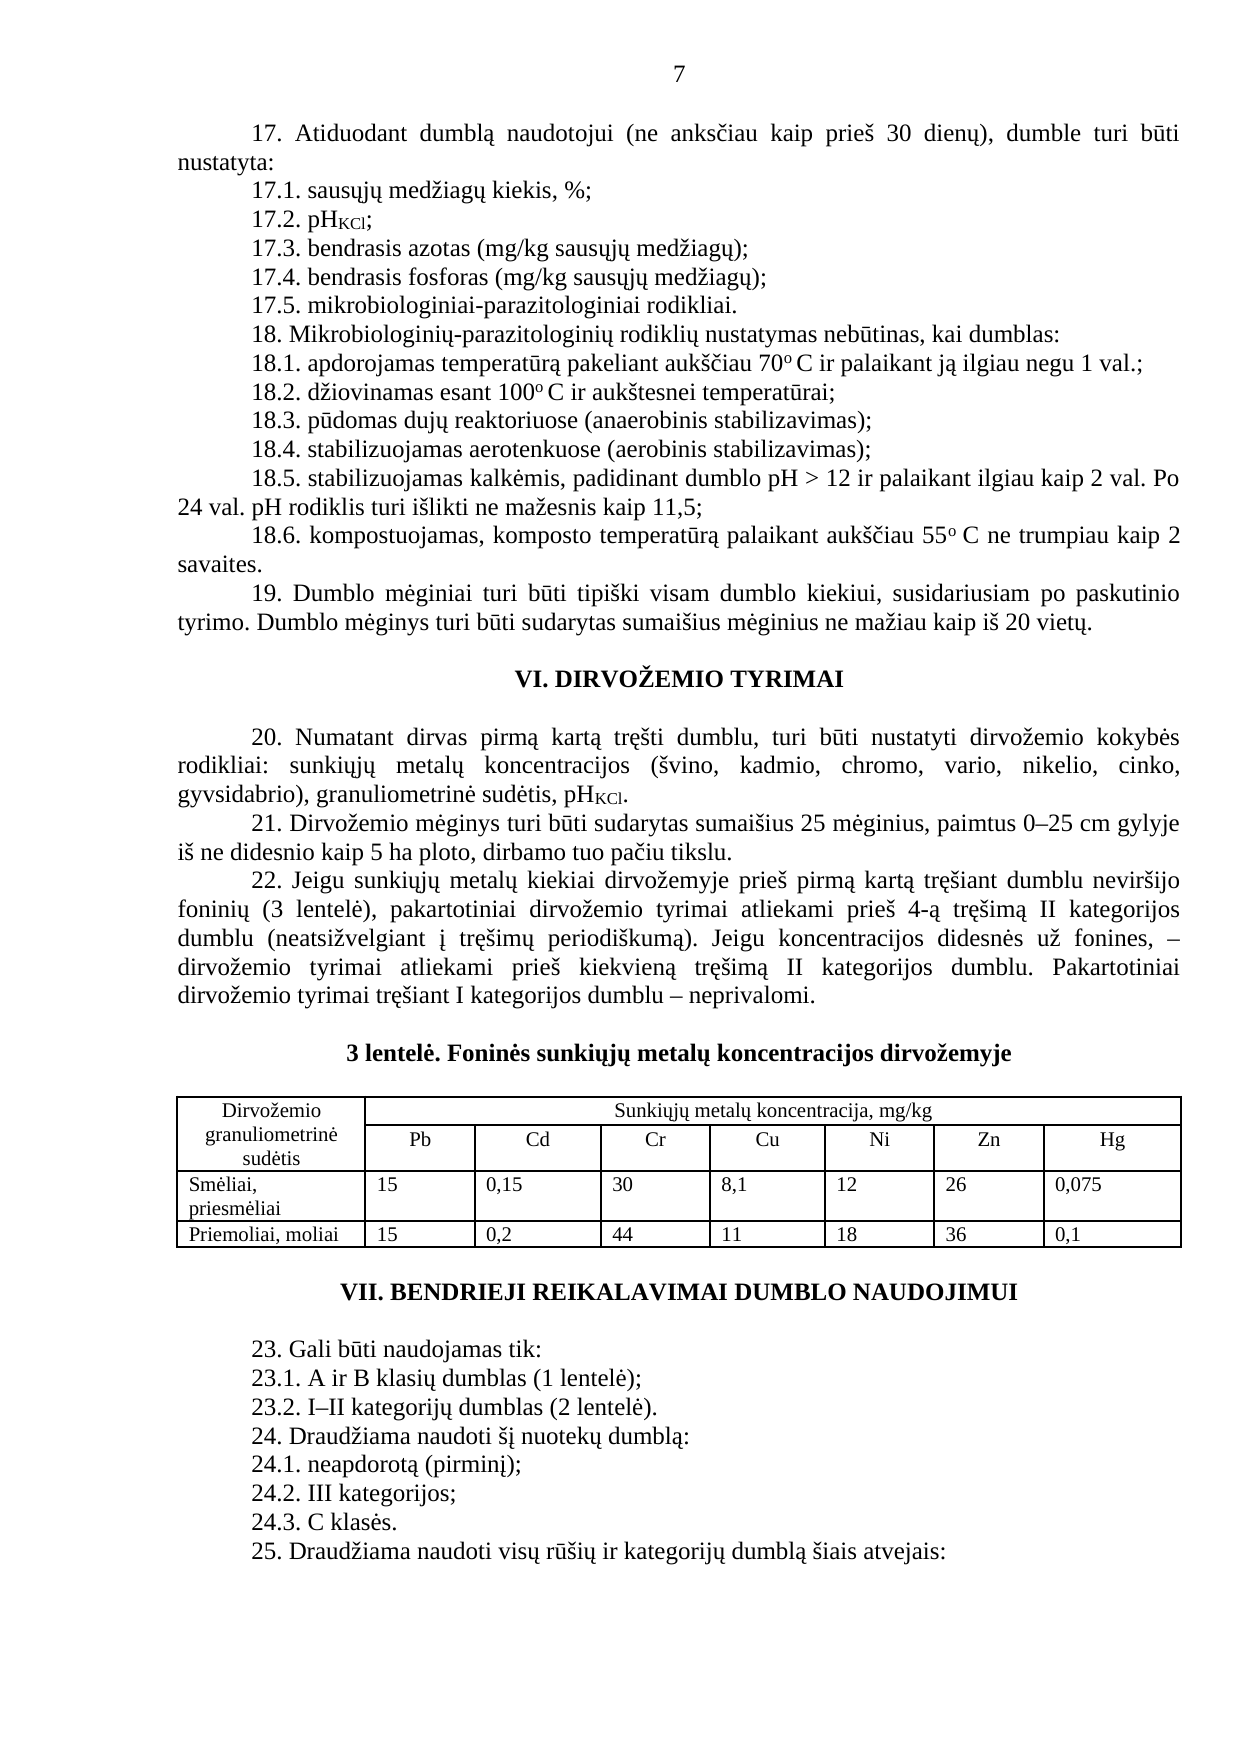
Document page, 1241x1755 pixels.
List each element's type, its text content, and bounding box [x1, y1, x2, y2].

table_cell 11 [711, 1222, 824, 1246]
text 17.4. bendrasis fosforas (mg/kg sausųjų medžiagų); [177, 262, 1181, 291]
text 17.3. bendrasis azotas (mg/kg sausųjų medžiagų); [177, 233, 1181, 262]
table_cell Cd [476, 1126, 600, 1170]
table_cell 44 [602, 1222, 709, 1246]
text 20. Numatant dirvas pirmą kartą tręšti dumblu, turi būti nustatyti dirvožemio kokybės rodikliai: sunkiųjų metalų koncentracijos (švino, kadmio, chromo, vario, nikelio, cinko, gyvsidabrio), granuliometrinė sudėtis, pHKCl. [177, 722, 1181, 808]
table_cell 8,1 [711, 1172, 824, 1220]
table_cell 15 [366, 1172, 474, 1220]
table_cell Pb [366, 1126, 474, 1170]
text 18.6. kompostuojamas, komposto temperatūrą palaikant aukščiau 55o C ne trumpiau kaip 2 savaites. [177, 521, 1181, 578]
text 24.3. C klasės. [177, 1507, 1181, 1536]
text 24. Draudžiama naudoti šį nuotekų dumblą: [177, 1421, 1181, 1449]
text 18.5. stabilizuojamas kalkėmis, padidinant dumblo pH > 12 ir palaikant ilgiau kaip 2 val. Po 24 val. pH rodiklis turi išlikti ne mažesnis kaip 11,5; [177, 463, 1181, 521]
text VII. bendrieji reikalavimai Dumblo naudojimui [177, 1277, 1181, 1306]
table_cell Cu [711, 1126, 824, 1170]
text 17.5. mikrobiologiniai-parazitologiniai rodikliai. [177, 291, 1181, 319]
text 18.1. apdorojamas temperatūrą pakeliant aukščiau 70o C ir palaikant ją ilgiau negu 1 val.; [177, 348, 1181, 377]
table_cell 0,1 [1045, 1222, 1180, 1246]
text 25. Draudžiama naudoti visų rūšių ir kategorijų dumblą šiais atvejais: [177, 1536, 1181, 1564]
text 18.2. džiovinamas esant 100o C ir aukštesnei temperatūrai; [177, 377, 1181, 406]
table_cell 0,075 [1045, 1172, 1180, 1220]
table_cell Cr [602, 1126, 709, 1170]
text VI. DIRVOŽEMIO TYRIMAI [177, 664, 1181, 693]
text 17.2. pHKCl; [177, 204, 1181, 233]
table_cell 36 [935, 1222, 1043, 1246]
table_header Dirvožemio granuliometrinė sudėtis [178, 1098, 364, 1170]
table_cell 26 [935, 1172, 1043, 1220]
text 22. Jeigu sunkiųjų metalų kiekiai dirvožemyje prieš pirmą kartą tręšiant dumblu neviršijo foninių (3 lentelė), pakartotiniai dirvožemio tyrimai atliekami prieš 4-ą tręšimą II kategorijos dumblu (neatsižvelgiant į tręšimų periodiškumą). Jeigu koncentracijos didesnės už fonines, – dirvožemio tyrimai atliekami prieš kiekvieną tręšimą II kategorijos dumblu. Pakartotiniai dirvožemio tyrimai tręšiant I kategorijos dumblu – neprivalomi. [177, 866, 1181, 1009]
table_cell 30 [602, 1172, 709, 1220]
text 18.3. pūdomas dujų reaktoriuose (anaerobinis stabilizavimas); [177, 406, 1181, 434]
table_cell Ni [826, 1126, 933, 1170]
text 23. Gali būti naudojamas tik: [177, 1334, 1181, 1363]
table_cell Smėliai, priesmėliai [178, 1172, 364, 1220]
text 24.2. III kategorijos; [177, 1478, 1181, 1507]
text 24.1. neapdorotą (pirminį); [177, 1449, 1181, 1478]
table_cell 0,2 [476, 1222, 600, 1246]
text 23.2. I–II kategorijų dumblas (2 lentelė). [177, 1392, 1181, 1421]
table_cell 18 [826, 1222, 933, 1246]
text 3 lentelė. Foninės sunkiųjų metalų koncentracijos dirvožemyje [177, 1038, 1181, 1067]
table_cell Zn [935, 1126, 1043, 1170]
text 18. Mikrobiologinių-parazitologinių rodiklių nustatymas nebūtinas, kai dumblas: [177, 319, 1181, 348]
table_cell 15 [366, 1222, 474, 1246]
table_cell 12 [826, 1172, 933, 1220]
text 23.1. A ir B klasių dumblas (1 lentelė); [177, 1363, 1181, 1392]
text 17.1. sausųjų medžiagų kiekis, %; [177, 176, 1181, 204]
text 17. Atiduodant dumblą naudotojui (ne anksčiau kaip prieš 30 dienų), dumble turi būti nustatyta: [177, 118, 1181, 176]
table_cell 0,15 [476, 1172, 600, 1220]
text 21. Dirvožemio mėginys turi būti sudarytas sumaišius 25 mėginius, paimtus 0–25 cm gylyje iš ne didesnio kaip 5 ha ploto, dirbamo tuo pačiu tikslu. [177, 808, 1181, 866]
table_cell Hg [1045, 1126, 1180, 1170]
text 18.4. stabilizuojamas aerotenkuose (aerobinis stabilizavimas); [177, 434, 1181, 463]
text 19. Dumblo mėginiai turi būti tipiški visam dumblo kiekiui, susidariusiam po paskutinio tyrimo. Dumblo mėginys turi būti sudarytas sumaišius mėginius ne mažiau kaip iš 20 vietų. [177, 578, 1181, 636]
table_cell Priemoliai, moliai [178, 1222, 364, 1246]
table_header Sunkiųjų metalų koncentracija, mg/kg [366, 1098, 1180, 1124]
